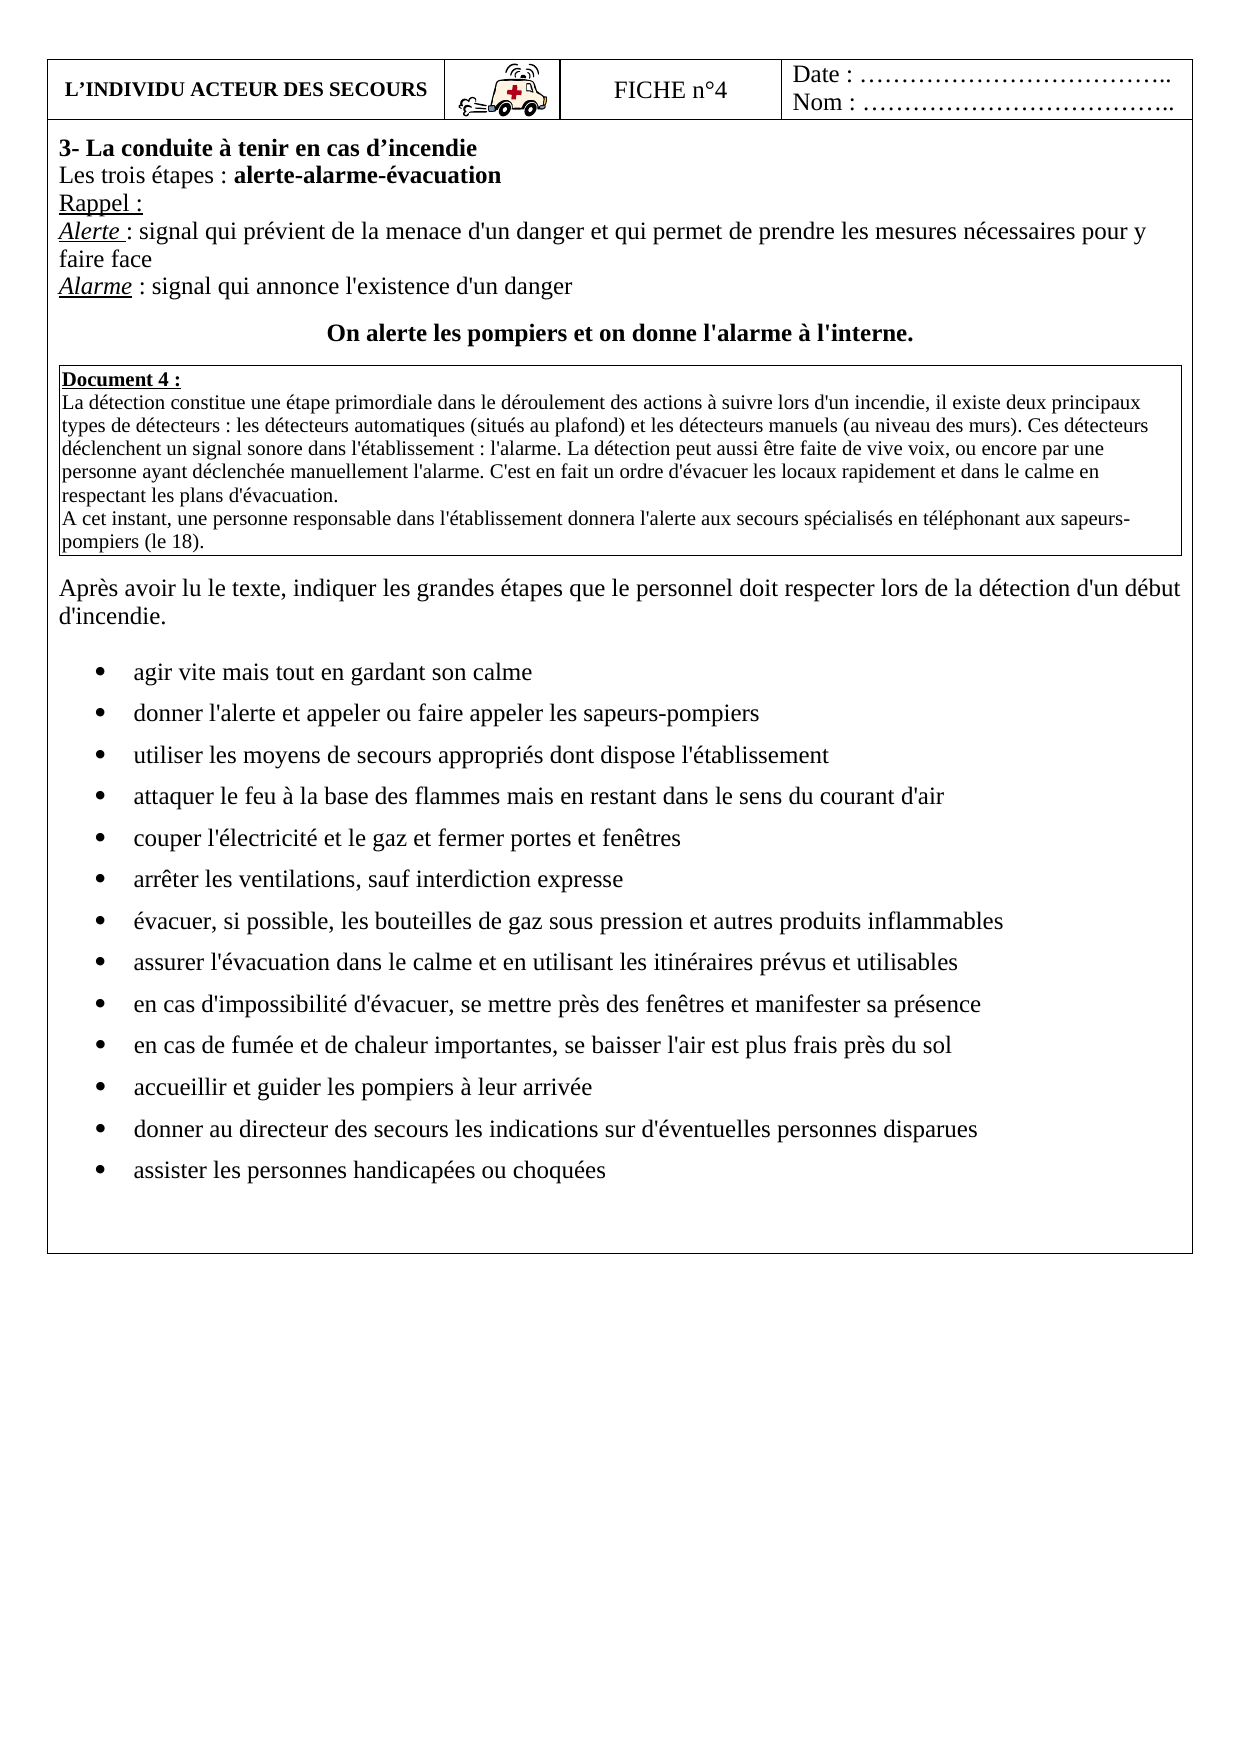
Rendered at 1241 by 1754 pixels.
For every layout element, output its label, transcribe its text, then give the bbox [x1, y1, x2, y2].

table_cell FICHE n°4 [561, 60, 781, 119]
table_cell 3- La conduite à tenir en cas d’incendie Les trois étapes : alerte-alarme-évacuation Rappel : Alerte : signal qui prévient de la menace d'un danger et qui permet de prendre les mesures nécessaires pour y faire face Alarme : signal qui annonce l'existence d'un danger On alerte les pompiers et on donne l'alarme à l'interne. Document 4 : La détection constitue une étape primordiale dans le déroulement des actions à suivre lors d'un incendie, il existe deux principaux types de détecteurs : les détecteurs automatiques (situés au plafond) et les détecteurs manuels (au niveau des murs). Ces détecteurs déclenchent un signal sonore dans l'établissement : l'alarme. La détection peut aussi être faite de vive voix, ou encore par une personne ayant déclenchée manuellement l'alarme. C'est en fait un ordre d'évacuer les locaux rapidement et dans le calme en respectant les plans d'évacuation. A cet instant, une personne responsable dans l'établissement donnera l'alerte aux secours spécialisés en téléphonant aux sapeurs-pompiers (le 18). Après avoir lu le texte, indiquer les grandes étapes que le personnel doit respecter lors de la détection d'un début d'incendie. agir vite mais tout en gardant son calme donner l'alerte et appeler ou faire appeler les sapeurs-pompiers utiliser les moyens de secours appropriés dont dispose l'établissement attaquer le feu à la base des flammes mais en restant dans le sens du courant d'air couper l'électricité et le gaz et fermer portes et fenêtres arrêter les ventilations, sauf interdiction expresse évacuer, si possible, les bouteilles de gaz sous pression et autres produits inflammables assurer l'évacuation dans le calme et en utilisant les itinéraires prévus et utilisables en cas d'impossibilité d'évacuer, se mettre près des fenêtres et manifester sa présence en cas de fumée et de chaleur importantes, se baisser l'air est plus frais près du sol accueillir et guider les pompiers à leur arrivée donner au directeur des secours les indications sur d'éventuelles personnes disparues assister les personnes handicapées ou choquées [48, 120, 1192, 1253]
table_cell [445, 60, 559, 119]
table_cell Date : ……………………………….. Nom : ……………………………….. [782, 60, 1192, 119]
table_cell L’INDIVIDU ACTEUR DES SECOURS [48, 60, 444, 119]
